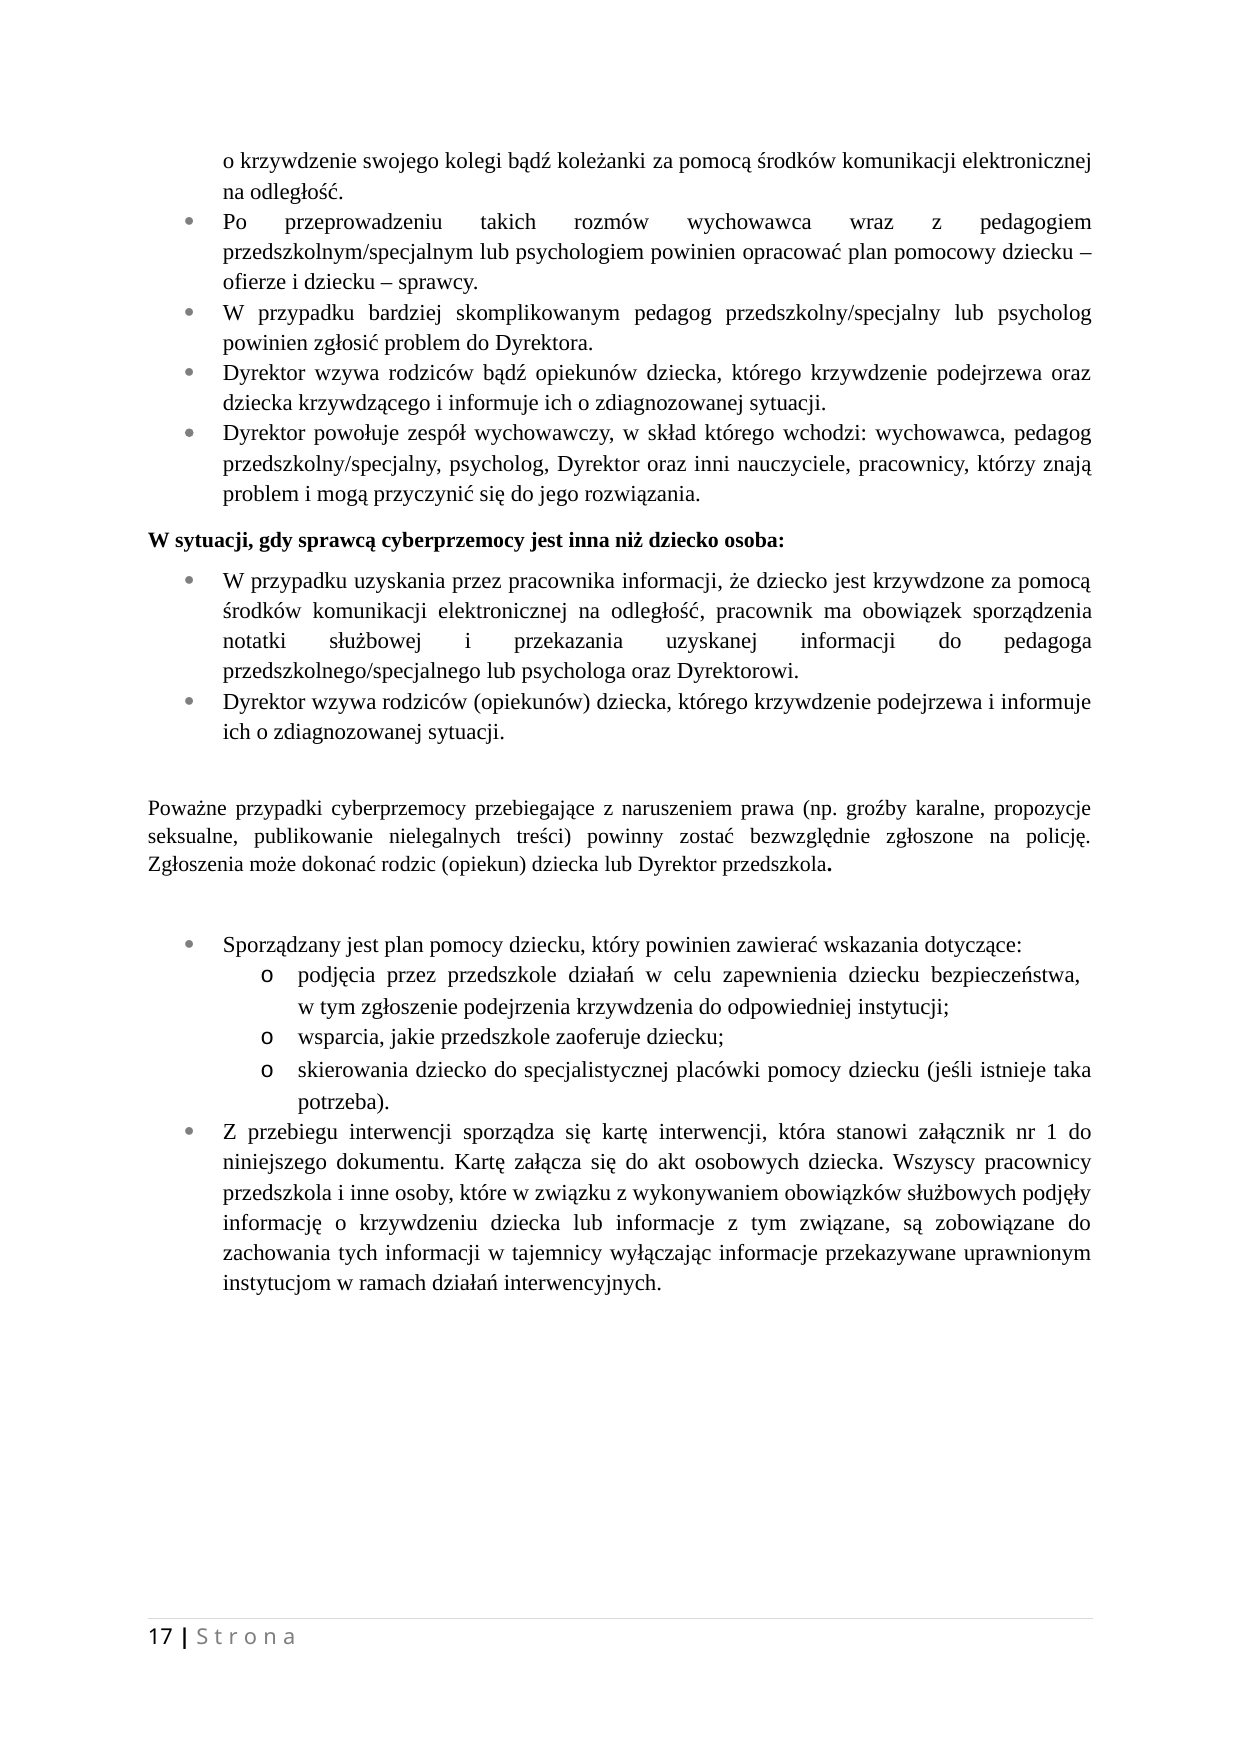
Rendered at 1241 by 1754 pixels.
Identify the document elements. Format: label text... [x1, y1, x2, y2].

list o krzywdzenie swojego kolegi bądź koleżanki za pomocą środków komunikacji elektronicznej na odległość. [185, 148, 1093, 204]
list W przypadku uzyskania przez pracownika informacji, że dziecko jest krzywdzone za pomocą środków komunikacji elektronicznej na odległość, pracownik ma obowiązek sporządzenia notatki służbowej i przekazania uzyskanej informacji do pedagoga przedszkolnego/specjalnego lub psychologa oraz Dyrektorowi. [185, 567, 1093, 684]
list skierowania dziecko do specjalistycznej placówki pomocy dziecku (jeśli istnieje taka potrzeba). [260, 1056, 1093, 1114]
list Dyrektor powołuje zespół wychowawczy, w skład którego wchodzi: wychowawca, pedagog przedszkolny/specjalny, psycholog, Dyrektor oraz inni nauczyciele, pracownicy, którzy znają problem i mogą przyczynić się do jego rozwiązania. [185, 419, 1093, 506]
text W sytuacji, gdy sprawcą cyberprzemocy jest inna niż dziecko osoba: [148, 527, 1093, 552]
list Dyrektor wzywa rodziców (opiekunów) dziecka, którego krzywdzenie podejrzewa i informuje ich o zdiagnozowanej sytuacji. [185, 688, 1093, 744]
list podjęcia przez przedszkole działań w celu zapewnienia dziecku bezpieczeństwa, w tym zgłoszenie podejrzenia krzywdzenia do odpowiedniej instytucji; [260, 961, 1093, 1019]
list Po przeprowadzeniu takich rozmów wychowawca wraz z pedagogiem przedszkolnym/specjalnym lub psychologiem powinien opracować plan pomocowy dziecku – ofierze i dziecku – sprawcy. [185, 208, 1093, 295]
list Z przebiegu interwencji sporządza się kartę interwencji, która stanowi załącznik nr 1 do niniejszego dokumentu. Kartę załącza się do akt osobowych dziecka. Wszyscy pracownicy przedszkola i inne osoby, które w związku z wykonywaniem obowiązków służbowych podjęły informację o krzywdzeniu dziecka lub informacje z tym związane, są zobowiązane do zachowania tych informacji w tajemnicy wyłączając informacje przekazywane uprawnionym instytucjom w ramach działań interwencyjnych. [185, 1118, 1093, 1296]
list wsparcia, jakie przedszkole zaoferuje dziecku; [260, 1023, 1093, 1052]
list Dyrektor wzywa rodziców bądź opiekunów dziecka, którego krzywdzenie podejrzewa oraz dziecka krzywdzącego i informuje ich o zdiagnozowanej sytuacji. [185, 359, 1093, 416]
list W przypadku bardziej skomplikowanym pedagog przedszkolny/specjalny lub psycholog powinien zgłosić problem do Dyrektora. [185, 299, 1093, 355]
text Poważne przypadki cyberprzemocy przebiegające z naruszeniem prawa (np. groźby karalne, propozycje seksualne, publikowanie nielegalnych treści) powinny zostać bezwzględnie zgłoszone na policję. Zgłoszenia może dokonać rodzic (opiekun) dziecka lub Dyrektor przedszkola. [148, 795, 1093, 876]
list Sporządzany jest plan pomocy dziecku, który powinien zawierać wskazania dotyczące: [185, 931, 1093, 957]
